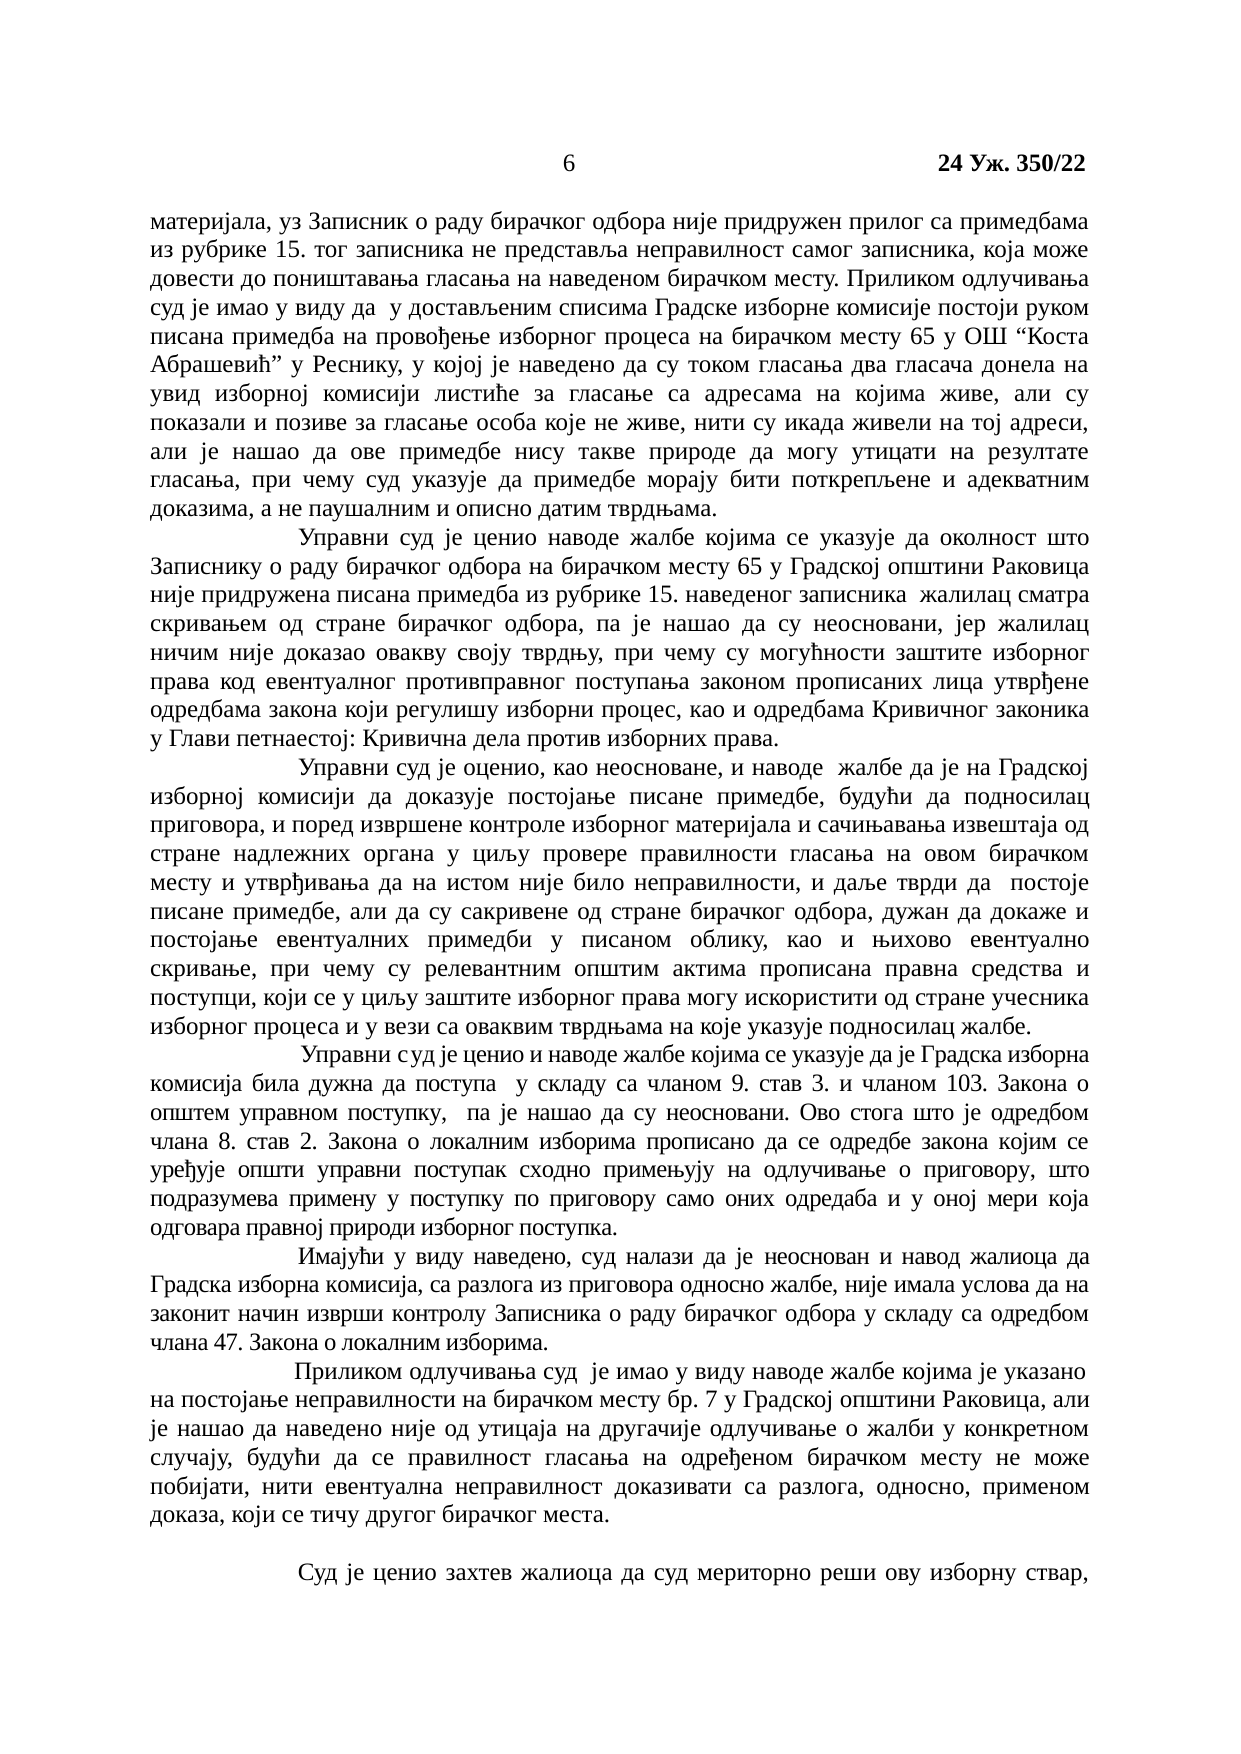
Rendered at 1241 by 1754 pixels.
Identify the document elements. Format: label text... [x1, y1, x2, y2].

text материјала, уз Записник о раду бирачког одбора није придружен прилог са примедбама из рубрике 15. тог записника не представља неправилност самог записника, која може довести до поништавања гласања на наведеном бирачком месту. Приликом одлучивања суд је имао у виду да у достављеним списима Градске изборне комисије постоји руком писана примедба на провођење изборног процеса на бирачком месту 65 у ОШ “Коста Абрашевић” у Реснику, у којој је наведено да су током гласања два гласача донела на увид изборној комисији листиће за гласање са адресама на којима живе, али су показали и позиве за гласање особа које не живе, нити су икада живели на тој адреси, али је нашао да ове примедбе нису такве природе да могу утицати на резултате гласања, при чему суд указује да примедбе морају бити поткрепљене и адекватним доказима, а не паушалним и описно датим тврдњама. [150, 206, 1091, 522]
text Управни суд је ценио наводе жалбе којима се указује да околност што Записнику о раду бирачког одбора на бирачком месту 65 у Градској општини Раковица није придружена писана примедба из рубрике 15. наведеног записника жалилац сматра скривањем од стране бирачког одбора, па је нашао да су неосновани, јер жалилац ничим није доказао овакву своју тврдњу, при чему су могућности заштите изборног права код евентуалног противправног поступања законом прописаних лица утврђене одредбама закона који регулишу изборни процес, као и одредбама Кривичног законика у Глави петнаестој: Кривична дела против изборних права. [150, 522, 1091, 752]
text Управни суд је оценио, као неосноване, и наводе жалбе да је на Градској изборној комисији да доказује постојање писане примедбе, будући да подносилац приговора, и поред извршене контроле изборног материјала и сачињавања извештаја од стране надлежних органа у циљу провере правилности гласања на овом бирачком месту и утврђивања да на истом није било неправилности, и даље тврди да постоје писане примедбе, али да су сакривене од стране бирачког одбора, дужан да докаже и постојање евентуалних примедби у писаном облику, као и њихово евентуално скривање, при чему су релевантним општим актима прописана правна средства и поступци, који се у циљу заштите изборног права могу искористити од стране учесника изборног процеса и у вези са оваквим тврдњама на које указује подносилац жалбе. [150, 752, 1091, 1039]
text Приликом одлучивања суд је имао у виду наводе жалбе којима је указано на постојање неправилности на бирачком месту бр. 7 у Градској општини Раковица, али је нашао да наведено није од утицаја на другачије одлучивање о жалби у конкретном случају, будући да се правилност гласања на одређеном бирачком месту не може побијати, нити евентуална неправилност доказивати са разлога, односно, применом доказа, који се тичу другог бирачког места. [150, 1356, 1091, 1528]
text Управни суд је ценио и наводе жалбе којима се указује да је Градска изборна комисија била дужна да поступа у складу са чланом 9. став 3. и чланом 103. Закона о општем управном поступку, па је нашао да су неосновани. Ово стога што је одредбом члана 8. став 2. Закона о локалним изборима прописано да се одредбе закона којим се уређује општи управни поступак сходно примењују на одлучивање о приговору, што подразумева примену у поступку по приговору само оних одредаба и у оној мери која одговара правној природи изборног поступка. [150, 1039, 1091, 1241]
text Имајући у виду наведено, суд налази да је неоснован и навод жалиоца да Градска изборна комисија, са разлога из приговора односно жалбе, није имала услова да на законит начин изврши контролу Записника о раду бирачког одбора у складу са одредбом члана 47. Закона о локалним изборима. [150, 1241, 1091, 1356]
text Суд је ценио захтев жалиоца да суд мериторно реши ову изборну ствар, [150, 1557, 1091, 1586]
